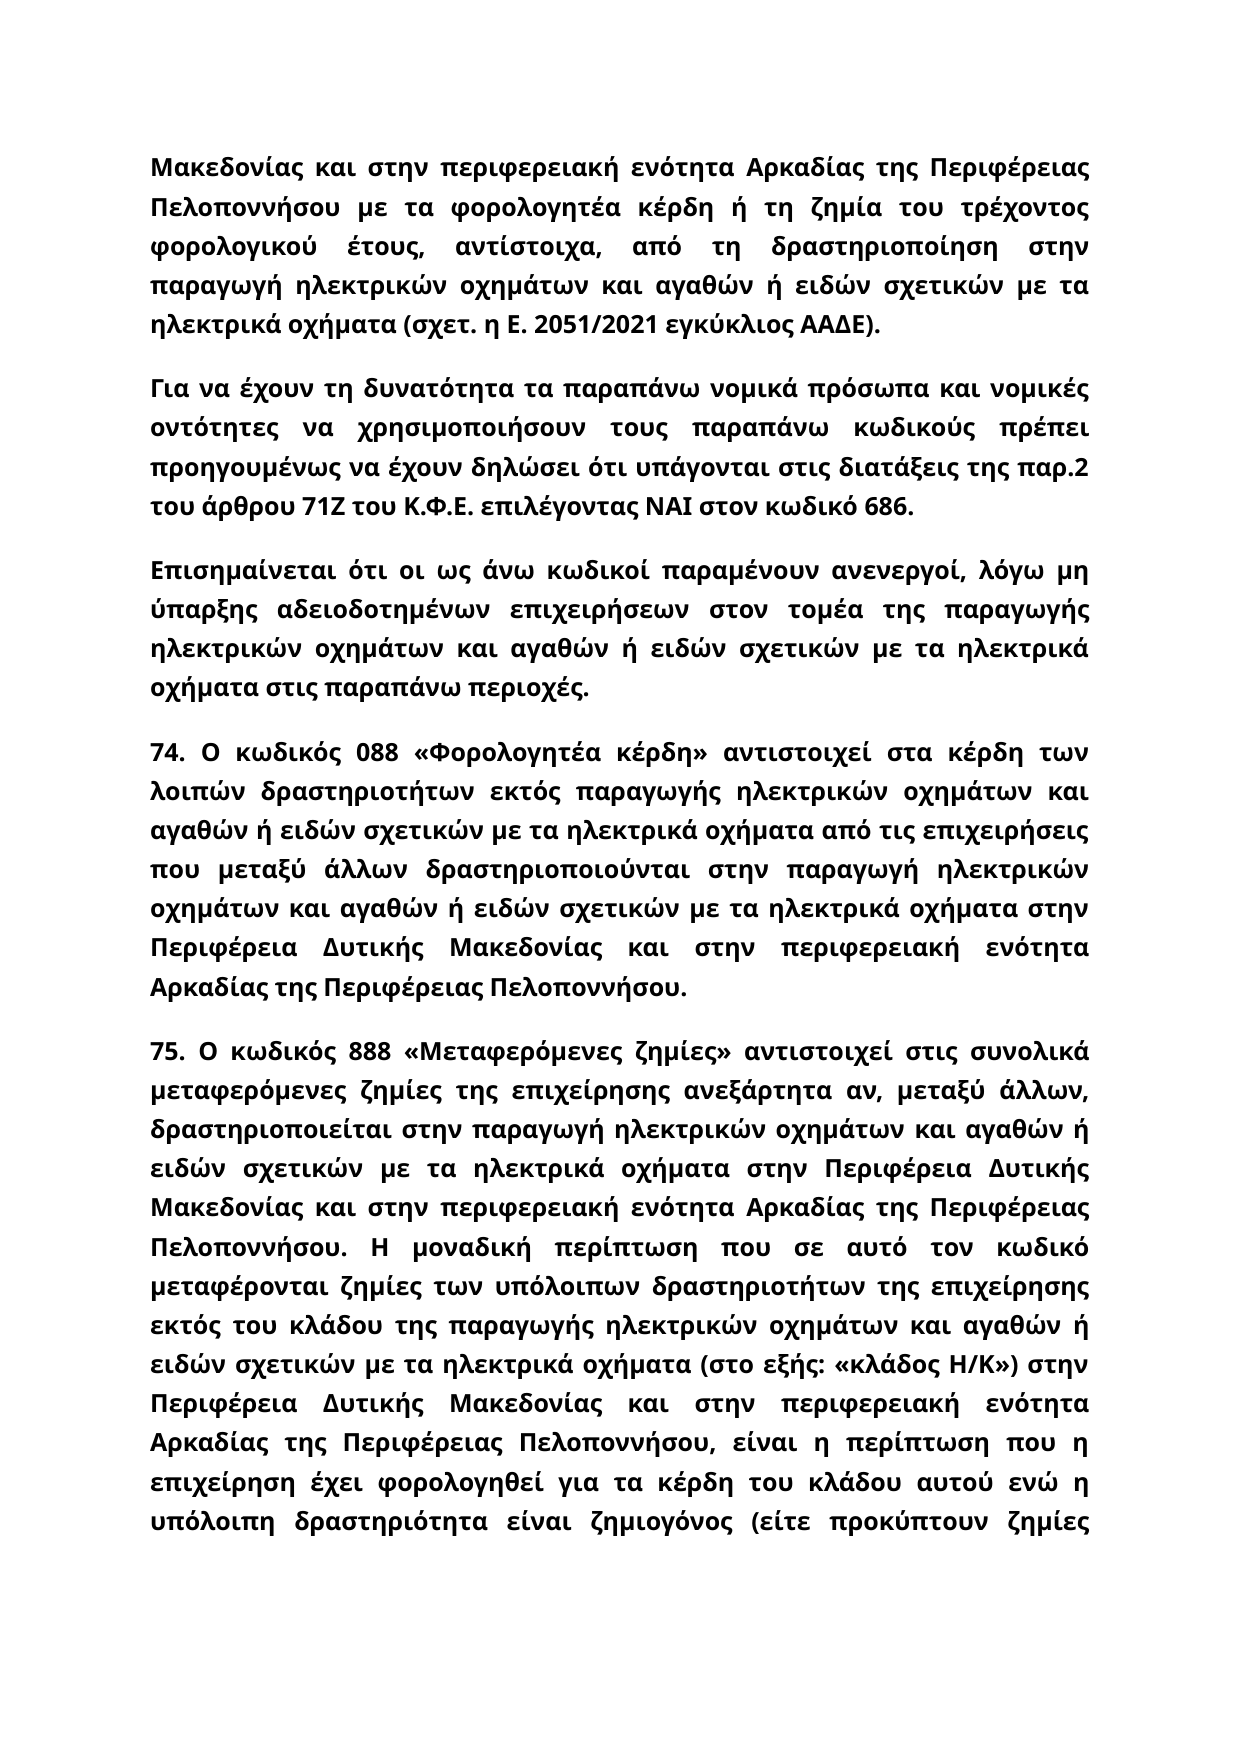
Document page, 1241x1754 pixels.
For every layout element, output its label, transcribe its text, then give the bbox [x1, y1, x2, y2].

text 75. Ο κωδικός 888 «Μεταφερόμενες ζημίες» αντιστοιχεί στις συνολικά μεταφερόμενες ζημίες της επιχείρησης ανεξάρτητα αν, μεταξύ άλλων, δραστηριοποιείται στην παραγωγή ηλεκτρικών οχημάτων και αγαθών ή ειδών σχετικών με τα ηλεκτρικά οχήματα στην Περιφέρεια Δυτικής Μακεδονίας και στην περιφερειακή ενότητα Αρκαδίας της Περιφέρειας Πελοποννήσου. Η μοναδική περίπτωση που σε αυτό τον κωδικό μεταφέρονται ζημίες των υπόλοιπων δραστηριοτήτων της επιχείρησης εκτός του κλάδου της παραγωγής ηλεκτρικών οχημάτων και αγαθών ή ειδών σχετικών με τα ηλεκτρικά οχήματα (στο εξής: «κλάδος Η/Κ») στην Περιφέρεια Δυτικής Μακεδονίας και στην περιφερειακή ενότητα Αρκαδίας της Περιφέρειας Πελοποννήσου, είναι η περίπτωση που η επιχείρηση έχει φορολογηθεί για τα κέρδη του κλάδου αυτού ενώ η υπόλοιπη δραστηριότητα είναι ζημιογόνος (είτε προκύπτουν ζημίες [150, 1033, 1090, 1537]
text Επισημαίνεται ότι οι ως άνω κωδικοί παραμένουν ανενεργοί, λόγω μη ύπαρξης αδειοδοτημένων επιχειρήσεων στον τομέα της παραγωγής ηλεκτρικών οχημάτων και αγαθών ή ειδών σχετικών με τα ηλεκτρικά οχήματα στις παραπάνω περιοχές. [150, 552, 1090, 704]
text 74. Ο κωδικός 088 «Φορολογητέα κέρδη» αντιστοιχεί στα κέρδη των λοιπών δραστηριοτήτων εκτός παραγωγής ηλεκτρικών οχημάτων και αγαθών ή ειδών σχετικών με τα ηλεκτρικά οχήματα από τις επιχειρήσεις που μεταξύ άλλων δραστηριοποιούνται στην παραγωγή ηλεκτρικών οχημάτων και αγαθών ή ειδών σχετικών με τα ηλεκτρικά οχήματα στην Περιφέρεια Δυτικής Μακεδονίας και στην περιφερειακή ενότητα Αρκαδίας της Περιφέρειας Πελοποννήσου. [150, 734, 1090, 1003]
text Για να έχουν τη δυνατότητα τα παραπάνω νομικά πρόσωπα και νομικές οντότητες να χρησιμοποιήσουν τους παραπάνω κωδικούς πρέπει προηγουμένως να έχουν δηλώσει ότι υπάγονται στις διατάξεις της παρ.2 του άρθρου 71Ζ του Κ.Φ.Ε. επιλέγοντας ΝΑΙ στον κωδικό 686. [150, 371, 1090, 522]
text Μακεδονίας και στην περιφερειακή ενότητα Αρκαδίας της Περιφέρειας Πελοποννήσου με τα φορολογητέα κέρδη ή τη ζημία του τρέχοντος φορολογικού έτους, αντίστοιχα, από τη δραστηριοποίηση στην παραγωγή ηλεκτρικών οχημάτων και αγαθών ή ειδών σχετικών με τα ηλεκτρικά οχήματα (σχετ. η Ε. 2051/2021 εγκύκλιος ΑΑΔΕ). [150, 150, 1090, 341]
